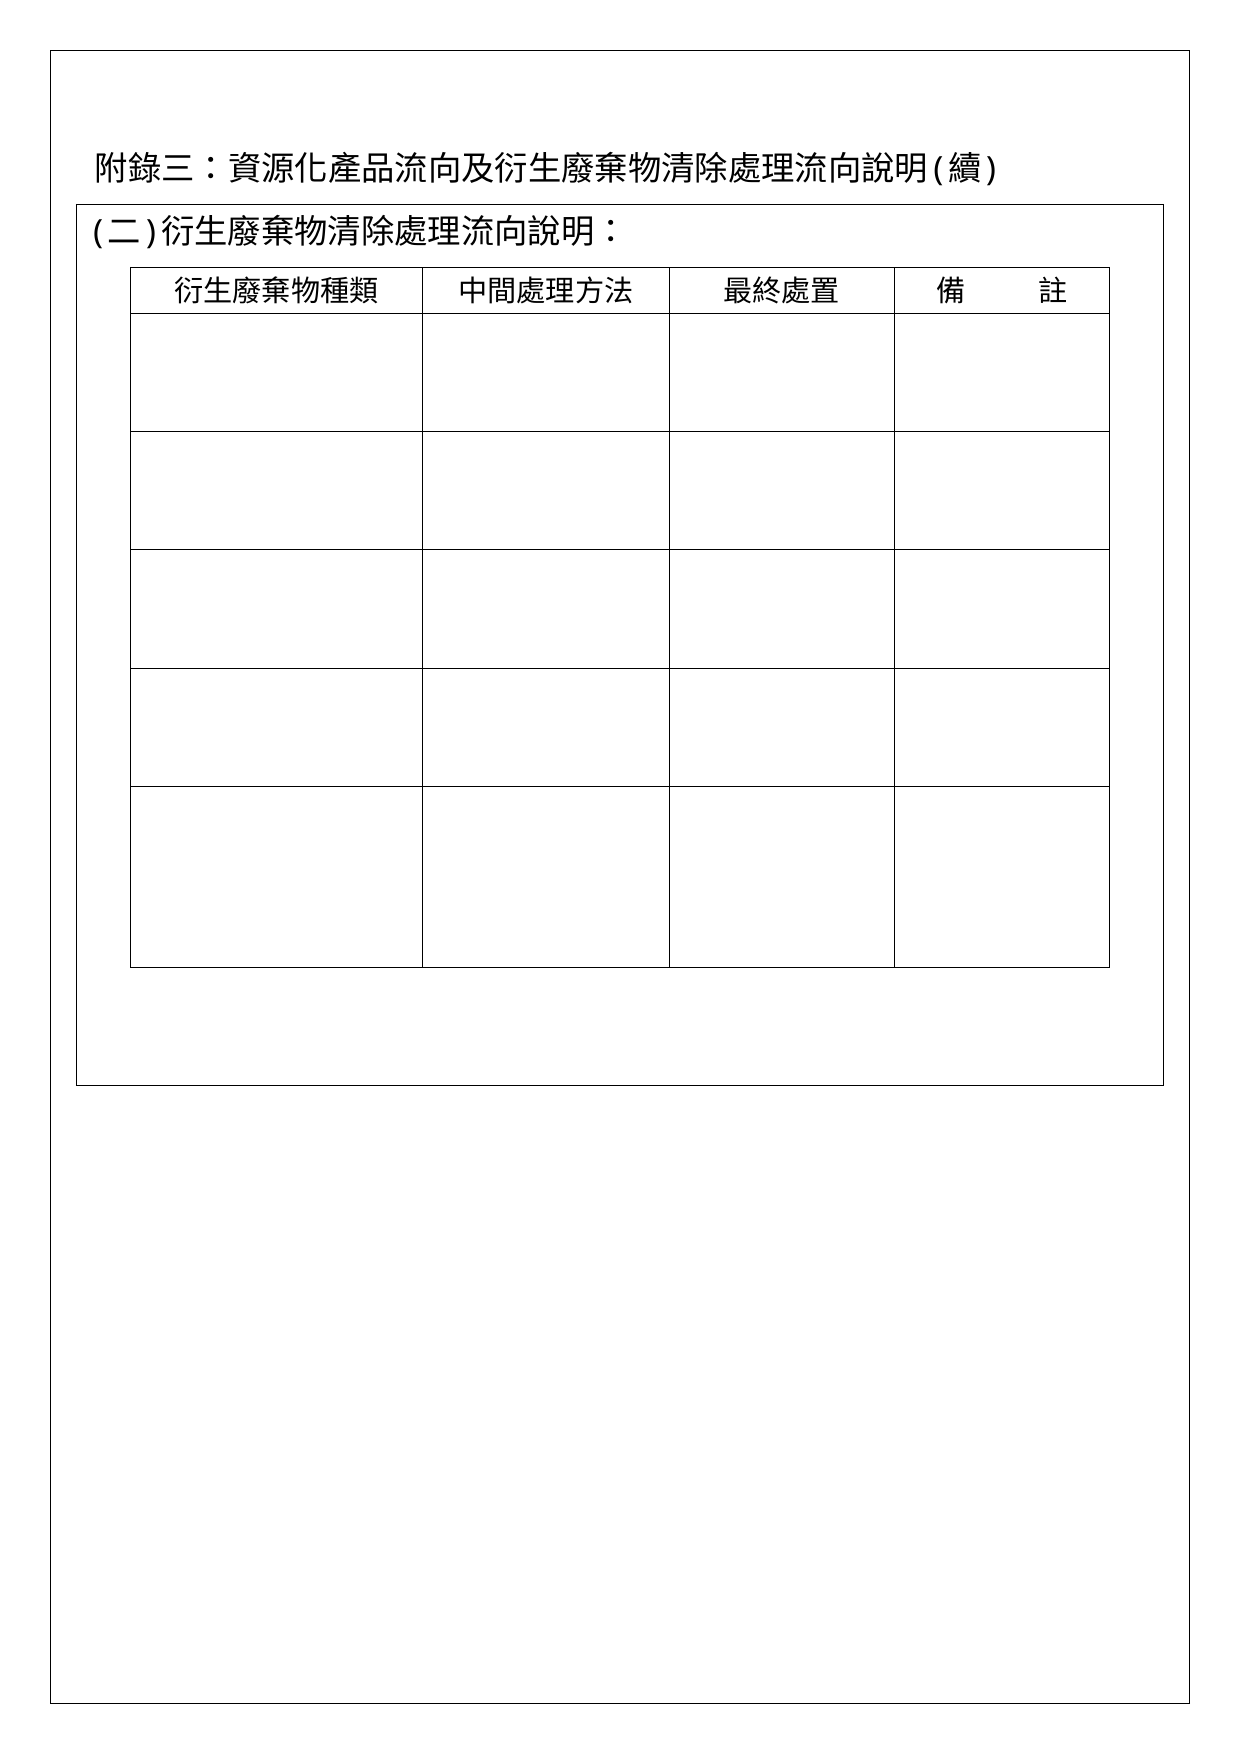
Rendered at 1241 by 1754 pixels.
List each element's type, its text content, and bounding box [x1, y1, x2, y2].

table_cell [895, 432, 1109, 549]
table_cell [131, 550, 422, 667]
table_cell [423, 314, 669, 431]
table_cell [895, 314, 1109, 431]
table_cell [670, 787, 894, 967]
table_header 最終處置 [670, 268, 894, 313]
table_cell [423, 432, 669, 549]
table_cell [895, 550, 1109, 667]
table_cell [670, 669, 894, 786]
table_cell [423, 669, 669, 786]
table_cell [423, 787, 669, 967]
table_cell [131, 669, 422, 786]
table_cell [131, 432, 422, 549]
table_cell [895, 669, 1109, 786]
table_header 備 註 [895, 268, 1109, 313]
table_cell [423, 550, 669, 667]
table_cell [670, 314, 894, 431]
table_header 衍生廢棄物種類 [131, 268, 422, 313]
table_header 中間處理方法 [423, 268, 669, 313]
table_header (二)衍生廢棄物清除處理流向說明： [77, 205, 1163, 1085]
table_cell [131, 787, 422, 967]
table_cell [670, 550, 894, 667]
table_cell [670, 432, 894, 549]
table_cell [895, 787, 1109, 967]
table_cell [131, 314, 422, 431]
text 附錄三：資源化產品流向及衍生廢棄物清除處理流向說明(續) [94, 142, 1098, 191]
